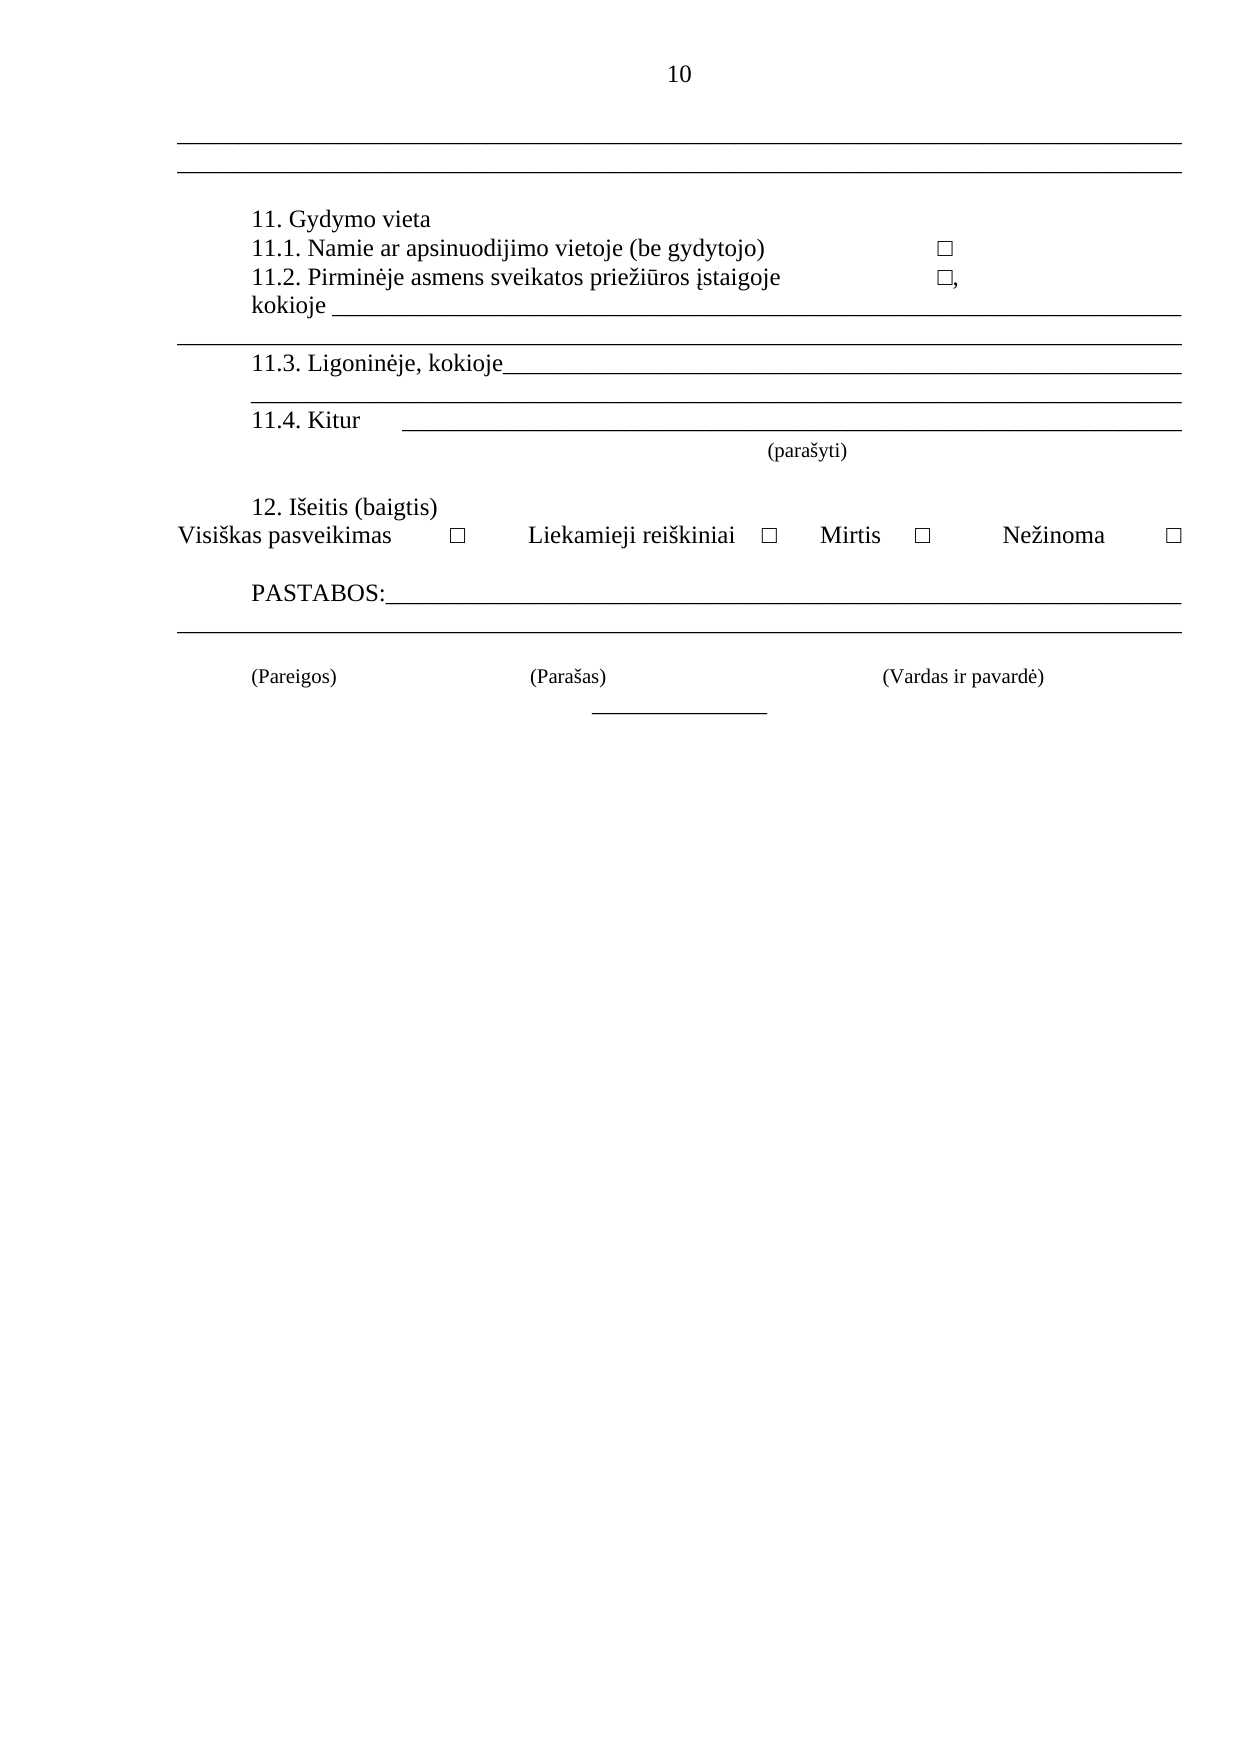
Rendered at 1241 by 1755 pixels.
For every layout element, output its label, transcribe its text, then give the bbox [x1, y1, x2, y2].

text (Pareigos) (Parašas) (Vardas ir pavardė) [177, 664, 1181, 688]
text ______________ [177, 688, 1181, 717]
text 11.2. Pirminėje asmens sveikatos priežiūros įstaigoje □, [177, 262, 1181, 291]
text 11.4. Kitur [177, 406, 1181, 434]
text (parašyti) [177, 434, 1181, 463]
text Visiškas pasveikimas □ Liekamieji reiškiniai □ Mirtis □ Nežinoma □ [177, 521, 1181, 549]
text kokioje [177, 291, 1181, 319]
text 11.3. Ligoninėje, kokioje [177, 348, 1181, 377]
text 12. Išeitis (baigtis) [177, 492, 1181, 521]
text 11. Gydymo vieta [177, 204, 1181, 233]
text PASTABOS: [177, 578, 1181, 607]
text 11.1. Namie ar apsinuodijimo vietoje (be gydytojo) □ [177, 233, 1181, 262]
